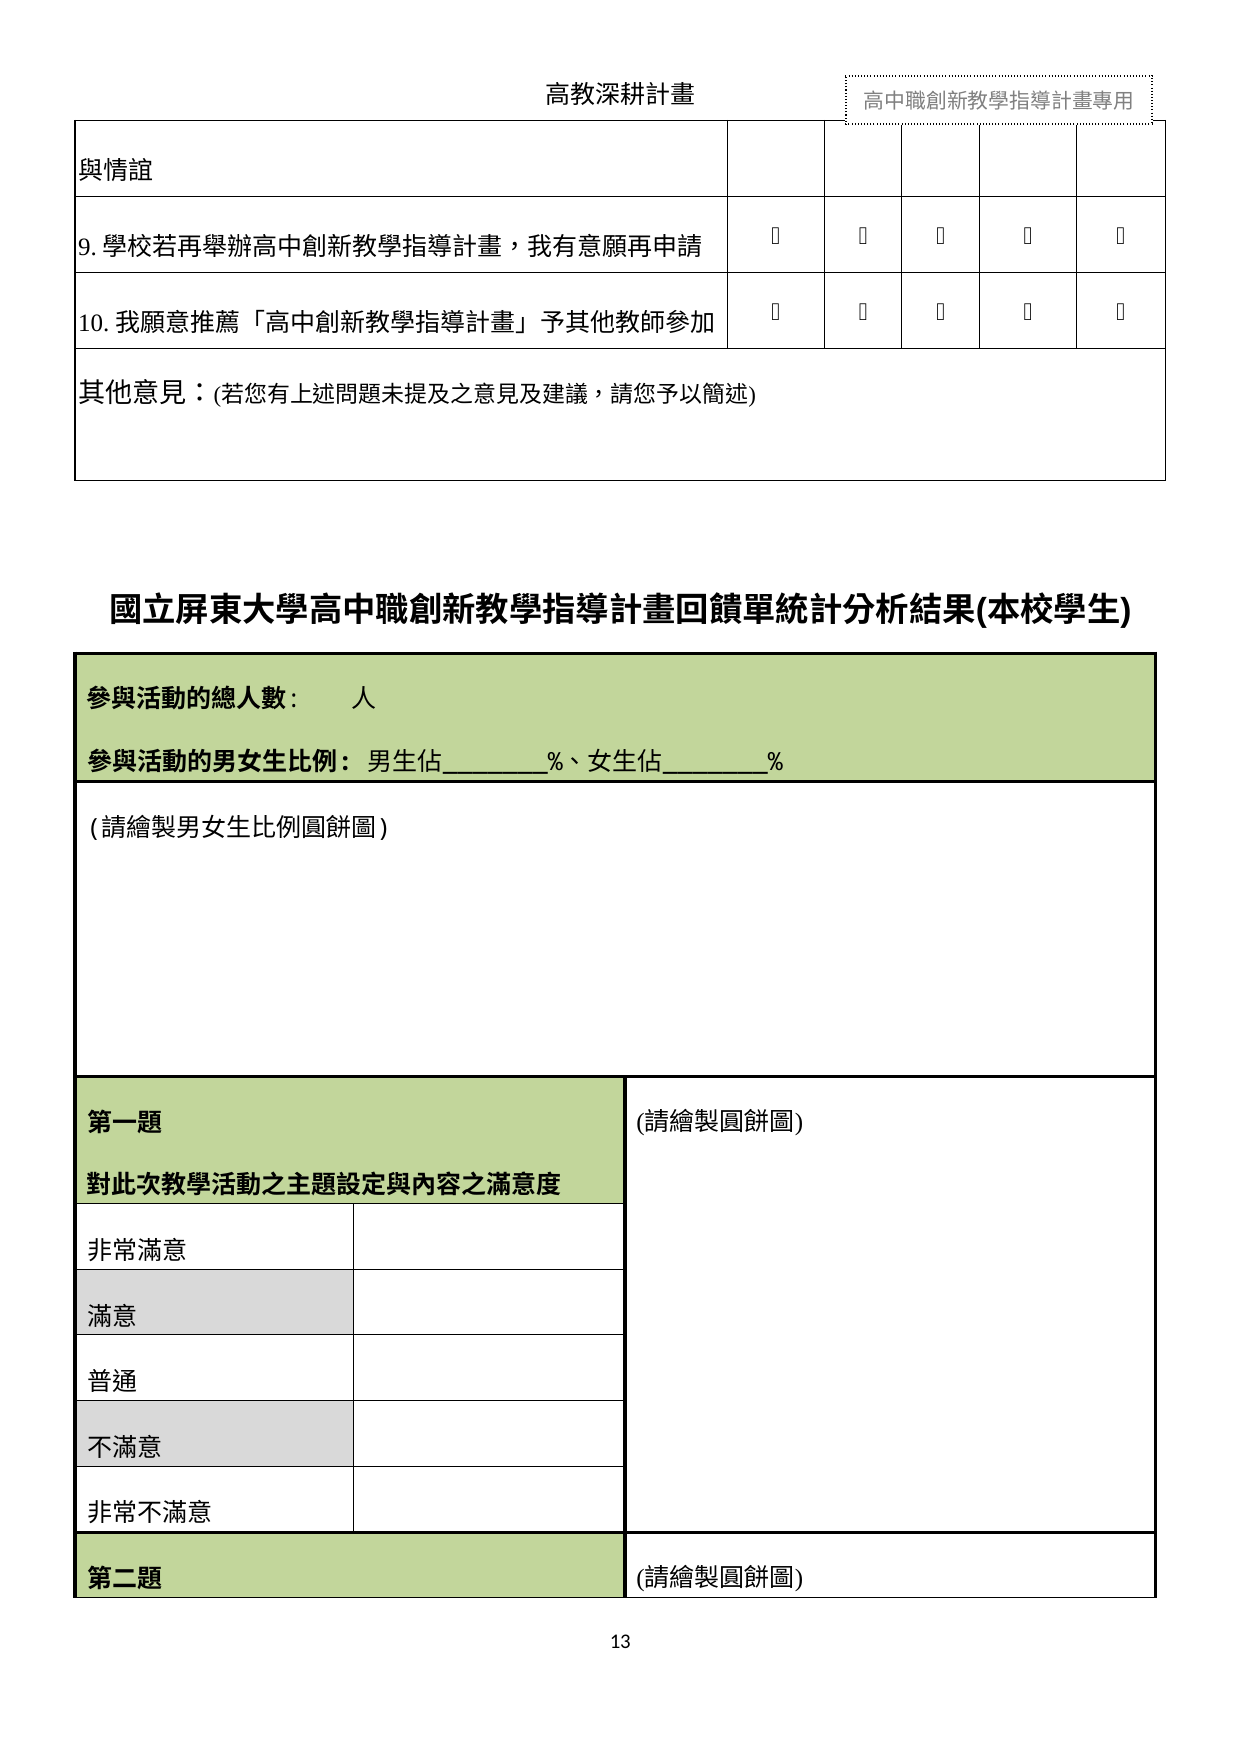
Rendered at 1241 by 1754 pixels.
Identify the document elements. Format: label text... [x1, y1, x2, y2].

table_cell 非常滿意 [77, 1204, 353, 1269]
table_cell 與情誼 [76, 121, 727, 196]
table_cell [1077, 121, 1165, 196]
table_cell 其他意見：(若您有上述問題未提及之意見及建議，請您予以簡述) [76, 349, 1165, 480]
table_cell (請繪製圓餅圖) [627, 1534, 1154, 1597]
table_cell [354, 1335, 623, 1400]
table_cell  [980, 273, 1076, 348]
table_cell [354, 1401, 623, 1466]
table_cell  [825, 273, 901, 348]
table_cell [354, 1467, 623, 1531]
table_cell  [902, 197, 979, 272]
text 國立屏東大學高中職創新教學指導計畫回饋單統計分析結果(本校學生) [75, 565, 1165, 627]
table_header 參與活動的總人數: 人 參與活動的男女生比例: 男生佔_______%、女生佔_______% [77, 655, 1154, 780]
table_cell  [825, 197, 901, 272]
table_cell [354, 1270, 623, 1334]
table_cell  [728, 273, 824, 348]
table_cell [980, 125, 1076, 196]
table_cell [354, 1204, 623, 1269]
table_cell [728, 121, 824, 196]
table_cell (請繪製圓餅圖) [627, 1078, 1154, 1531]
table_cell 第二題 [77, 1534, 623, 1597]
table_cell 滿意 [77, 1270, 353, 1334]
table_cell  [980, 197, 1076, 272]
table_cell 第一題 對此次教學活動之主題設定與內容之滿意度 [77, 1078, 623, 1203]
table_cell [825, 121, 901, 196]
table_cell (請繪製男女生比例圓餅圖) [77, 783, 1154, 1075]
table_cell 9. 學校若再舉辦高中創新教學指導計畫，我有意願再申請 [76, 197, 727, 272]
table_cell  [1077, 197, 1165, 272]
table_cell  [902, 273, 979, 348]
table_cell [902, 125, 979, 196]
table_cell 非常不滿意 [77, 1467, 353, 1531]
table_cell 普通 [77, 1335, 353, 1400]
table_cell 10. 我願意推薦「高中創新教學指導計畫」予其他教師參加 [76, 273, 727, 348]
table_cell 不滿意 [77, 1401, 353, 1466]
table_cell  [728, 197, 824, 272]
table_cell  [1077, 273, 1165, 348]
